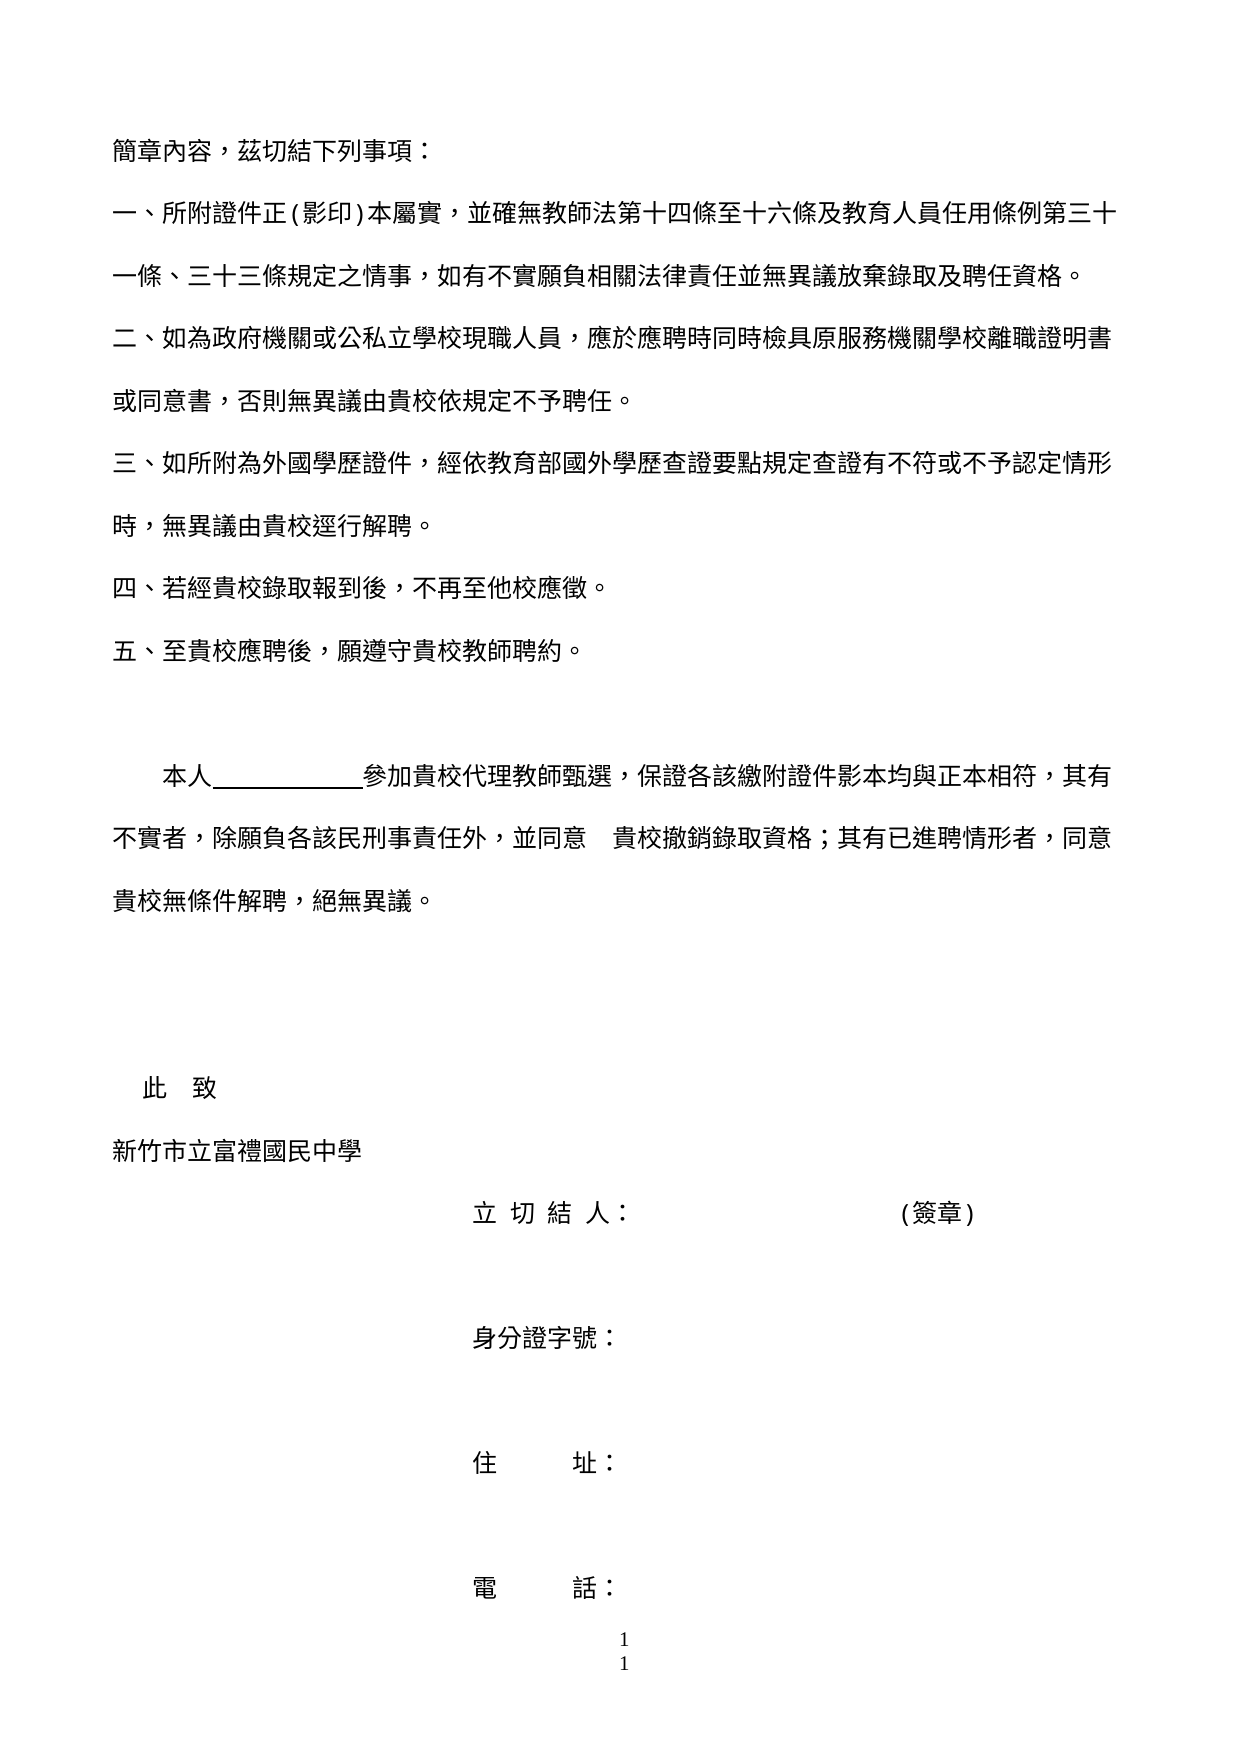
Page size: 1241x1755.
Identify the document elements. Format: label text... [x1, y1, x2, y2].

text 此 致 [112, 1045, 1128, 1108]
text 身分證字號： [112, 1295, 1128, 1358]
text 一、所附證件正(影印)本屬實，並確無教師法第十四條至十六條及教育人員任用條例第三十一條、三十三條規定之情事，如有不實願負相關法律責任並無異議放棄錄取及聘任資格。 [112, 170, 1128, 295]
text 簡章內容，茲切結下列事項： [112, 108, 1128, 170]
text 立 切 結 人： (簽章) [112, 1170, 1128, 1233]
text 電 話： [112, 1545, 1128, 1608]
text 三、如所附為外國學歷證件，經依教育部國外學歷查證要點規定查證有不符或不予認定情形時，無異議由貴校逕行解聘。 [112, 420, 1128, 545]
text 新竹市立富禮國民中學 [112, 1108, 1128, 1170]
text 住 址： [112, 1420, 1128, 1483]
text 二、如為政府機關或公私立學校現職人員，應於應聘時同時檢具原服務機關學校離職證明書或同意書，否則無異議由貴校依規定不予聘任。 [112, 295, 1128, 420]
text 四、若經貴校錄取報到後，不再至他校應徵。 [112, 545, 1128, 608]
text 本人 參加貴校代理教師甄選，保證各該繳附證件影本均與正本相符，其有不實者，除願負各該民刑事責任外，並同意 貴校撤銷錄取資格；其有已進聘情形者，同意 貴校無條件解聘，絕無異議。 [112, 733, 1128, 920]
text 五、至貴校應聘後，願遵守貴校教師聘約。 [112, 608, 1128, 670]
